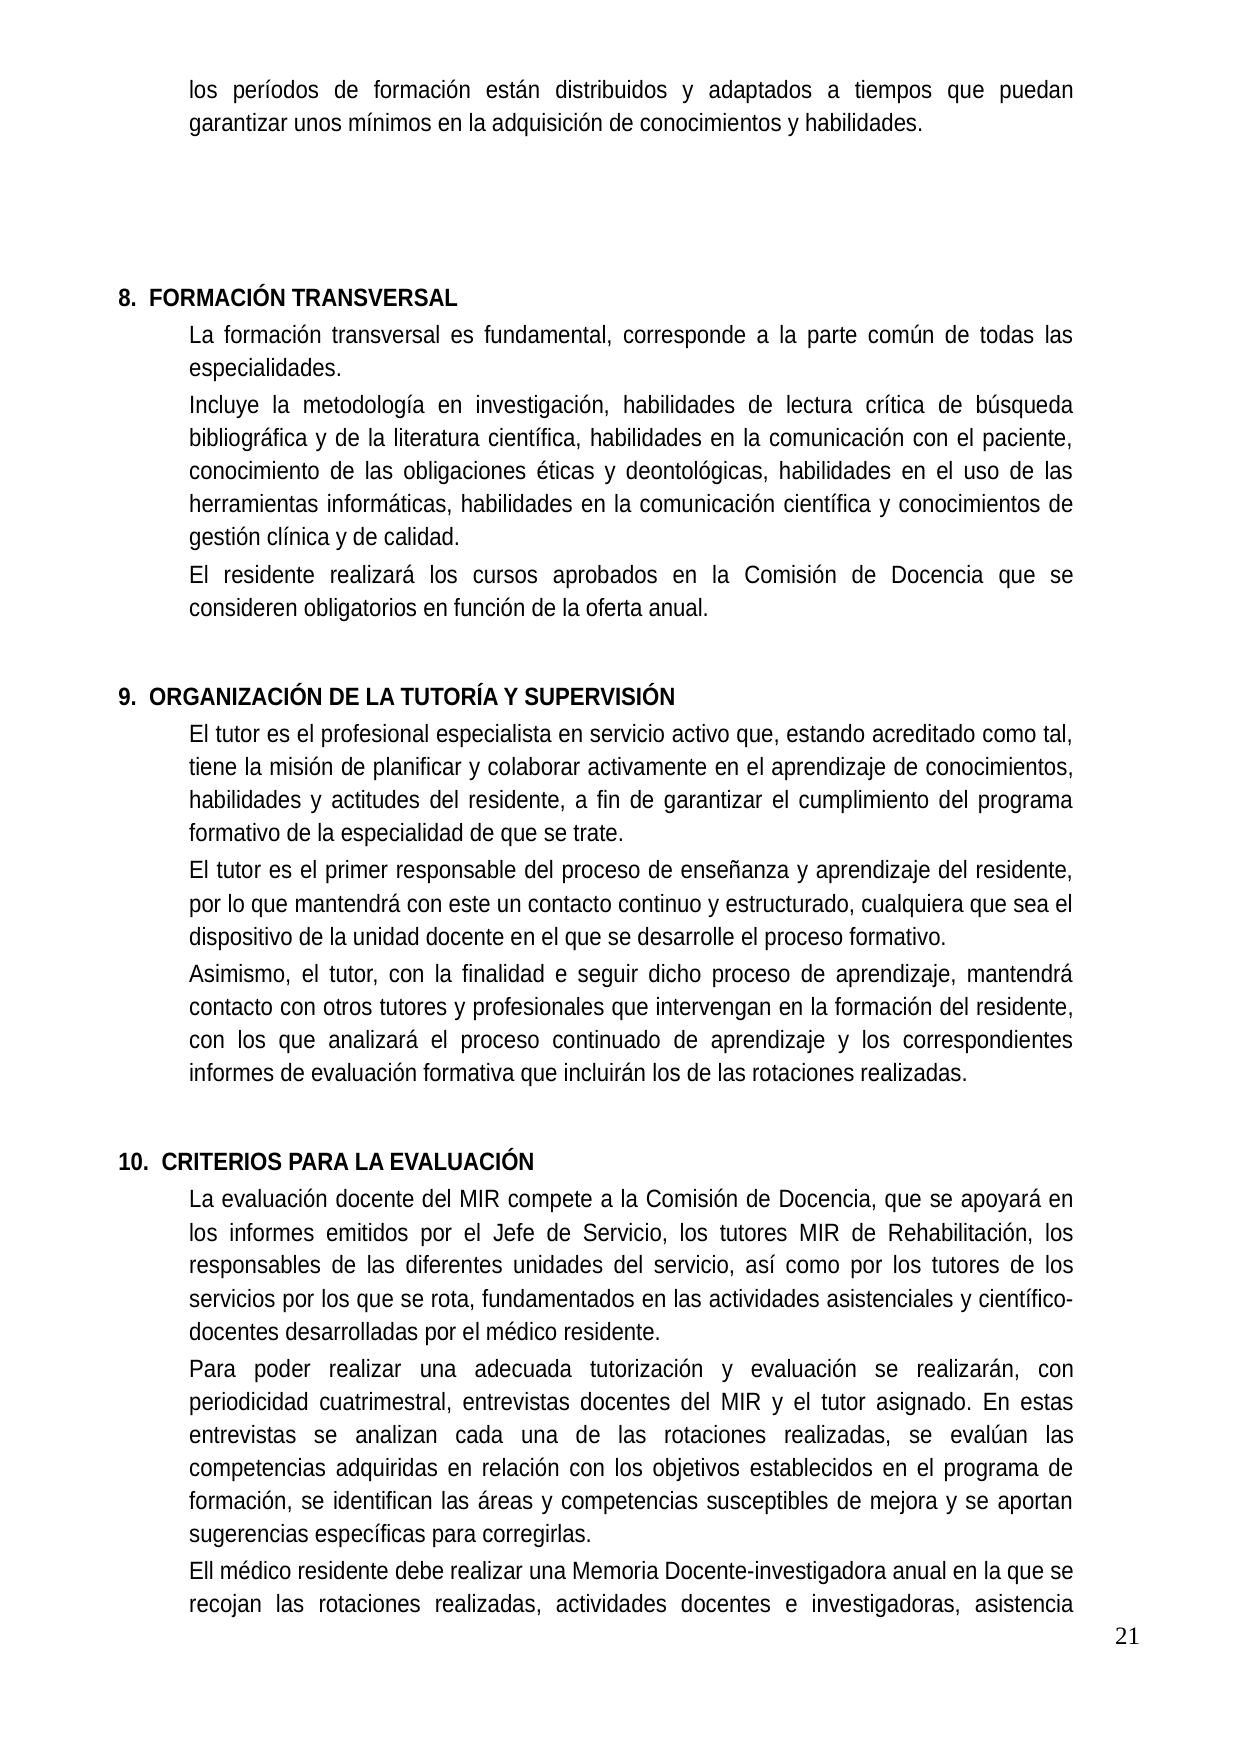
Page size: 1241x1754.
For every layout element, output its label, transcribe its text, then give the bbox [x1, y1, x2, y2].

text Incluye la metodología en investigación, habilidades de lectura crítica de búsqueda bibliográfica y de la literatura científica, habilidades en la comunicación con el paciente, conocimiento de las obligaciones éticas y deontológicas, habilidades en el uso de las herramientas informáticas, habilidades en la comunicación científica y conocimientos de gestión clínica y de calidad. [189, 390, 1075, 551]
text La formación transversal es fundamental, corresponde a la parte común de todas las especialidades. [189, 320, 1075, 382]
text El residente realizará los cursos aprobados en la Comisión de Docencia que se consideren obligatorios en función de la oferta anual. [189, 559, 1075, 621]
text Para poder realizar una adecuada tutorización y evaluación se realizarán, con periodicidad cuatrimestral, entrevistas docentes del MIR y el tutor asignado. En estas entrevistas se analizan cada una de las rotaciones realizadas, se evalúan las competencias adquiridas en relación con los objetivos establecidos en el programa de formación, se identifican las áreas y competencias susceptibles de mejora y se aportan sugerencias específicas para corregirlas. [189, 1354, 1075, 1548]
text 9. ORGANIZACIÓN DE LA TUTORÍA Y SUPERVISIÓN [118, 682, 1075, 711]
text los períodos de formación están distribuidos y adaptados a tiempos que puedan garantizar unos mínimos en la adquisición de conocimientos y habilidades. [189, 75, 1075, 137]
text La evaluación docente del MIR compete a la Comisión de Docencia, que se apoyará en los informes emitidos por el Jefe de Servicio, los tutores MIR de Rehabilitación, los responsables de las diferentes unidades del servicio, así como por los tutores de los servicios por los que se rota, fundamentados en las actividades asistenciales y científico-docentes desarrolladas por el médico residente. [189, 1184, 1075, 1345]
text 10. CRITERIOS PARA LA EVALUACIÓN [118, 1147, 1075, 1176]
text El tutor es el primer responsable del proceso de enseñanza y aprendizaje del residente, por lo que mantendrá con este un contacto continuo y estructurado, cualquiera que sea el dispositivo de la unidad docente en el que se desarrolle el proceso formativo. [189, 856, 1075, 950]
text 8. FORMACIÓN TRANSVERSAL [118, 283, 1075, 312]
text El tutor es el profesional especialista en servicio activo que, estando acreditado como tal, tiene la misión de planificar y colaborar activamente en el aprendizaje de conocimientos, habilidades y actitudes del residente, a fin de garantizar el cumplimiento del programa formativo de la especialidad de que se trate. [189, 719, 1075, 847]
text Asimismo, el tutor, con la finalidad e seguir dicho proceso de aprendizaje, mantendrá contacto con otros tutores y profesionales que intervengan en la formación del residente, con los que analizará el proceso continuado de aprendizaje y los correspondientes informes de evaluación formativa que incluirán los de las rotaciones realizadas. [189, 959, 1075, 1087]
text Ell médico residente debe realizar una Memoria Docente-investigadora anual en la que se recojan las rotaciones realizadas, actividades docentes e investigadoras, asistencia [189, 1556, 1075, 1618]
